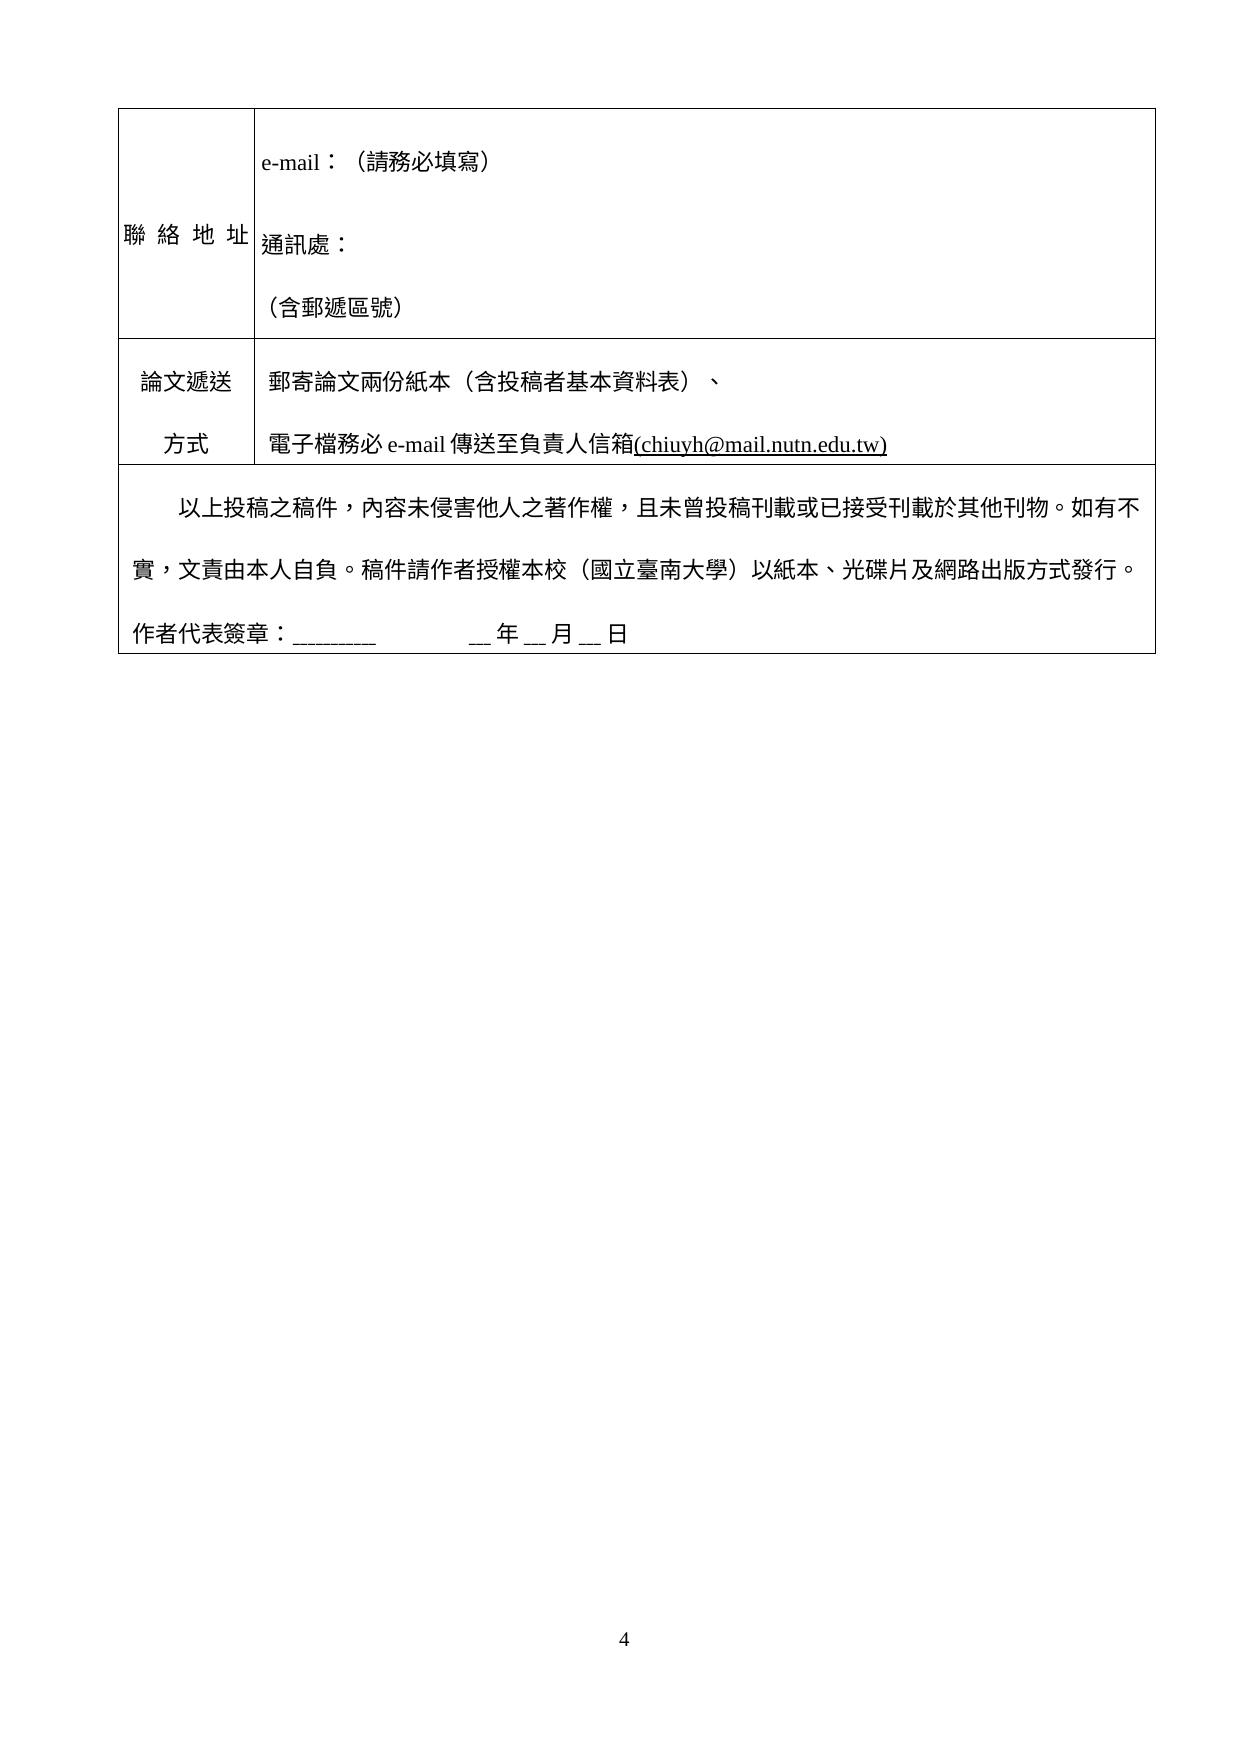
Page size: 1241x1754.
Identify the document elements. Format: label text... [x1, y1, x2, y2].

table_cell 聯 絡 地 址 [119, 109, 254, 338]
table_cell e-mail：（請務必填寫） 通訊處： （含郵遞區號） [255, 109, 1155, 338]
table_cell 論文遞送 方式 [119, 339, 254, 464]
table_cell 以上投稿之稿件，內容未侵害他人之著作權，且未曾投稿刊載或已接受刊載於其他刊物。如有不實，文責由本人自負。稿件請作者授權本校（國立臺南大學）以紙本、光碟片及網路出版方式發行。 作者代表簽章：­­­ˍˍˍˍˍˍˍˍˍˍˍ ˍˍˍ年ˍˍˍ月ˍˍˍ日 [119, 465, 1155, 652]
table_cell 郵寄論文兩份紙本（含投稿者基本資料表）、 電子檔務必e-mail傳送至負責人信箱(chiuyh@mail.nutn.edu.tw) [255, 339, 1155, 464]
